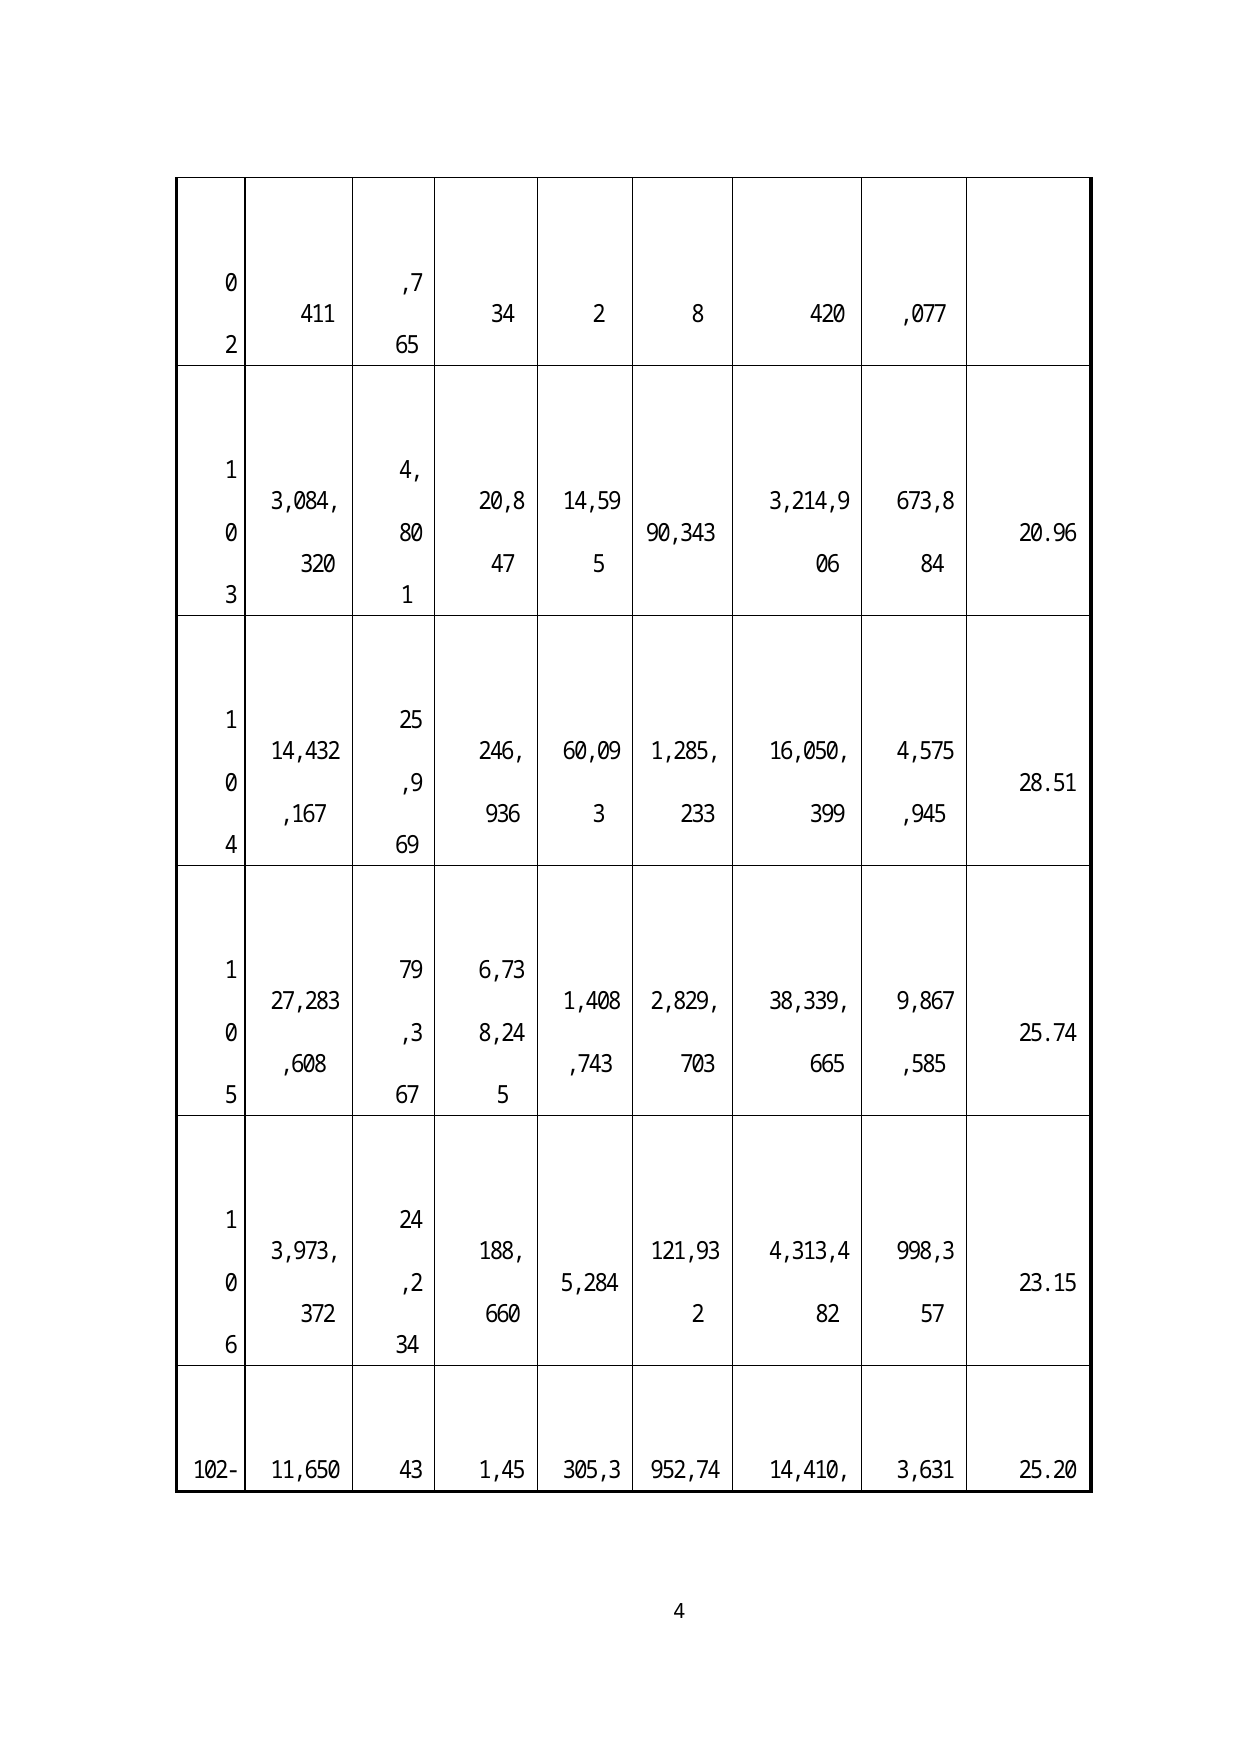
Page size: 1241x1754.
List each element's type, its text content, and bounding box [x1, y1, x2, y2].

table_cell ,765 [353, 178, 434, 365]
table_cell 411 [246, 178, 352, 365]
table_cell 16,050,399 [733, 616, 861, 865]
table_cell 305,3 [538, 1366, 632, 1490]
table_cell 188,660 [435, 1116, 537, 1365]
table_cell 79,367 [353, 866, 434, 1115]
table_cell 998,357 [862, 1116, 966, 1365]
table_cell 02 [178, 178, 244, 365]
table_cell 23.15 [967, 1116, 1089, 1365]
table_cell 24,234 [353, 1116, 434, 1365]
table_cell 4,801 [353, 366, 434, 615]
table_cell 104 [178, 616, 244, 865]
table_cell 105 [178, 866, 244, 1115]
table_cell 1,408,743 [538, 866, 632, 1115]
table_cell 90,343 [633, 366, 732, 615]
table_cell 246,936 [435, 616, 537, 865]
table_cell 25,969 [353, 616, 434, 865]
table_cell 4,575,945 [862, 616, 966, 865]
table_cell 3,631 [862, 1366, 966, 1490]
table_cell 103 [178, 366, 244, 615]
table_cell 2,829,703 [633, 866, 732, 1115]
table_cell 1,45 [435, 1366, 537, 1490]
table_cell 60,093 [538, 616, 632, 865]
table_cell 5,284 [538, 1116, 632, 1365]
table_cell 4,313,482 [733, 1116, 861, 1365]
table_cell 6,738,245 [435, 866, 537, 1115]
table_cell 102- [178, 1366, 244, 1490]
table_cell 27,283,608 [246, 866, 352, 1115]
table_cell 3,084,320 [246, 366, 352, 615]
table_cell 8 [633, 178, 732, 365]
table_cell 952,74 [633, 1366, 732, 1490]
table_cell 38,339,665 [733, 866, 861, 1115]
table_cell 28.51 [967, 616, 1089, 865]
table_cell 25.20 [967, 1366, 1089, 1490]
table_cell 3,973,372 [246, 1116, 352, 1365]
table_cell [967, 178, 1089, 365]
table_cell ,077 [862, 178, 966, 365]
table_cell 2 [538, 178, 632, 365]
table_cell 25.74 [967, 866, 1089, 1115]
table_cell 14,432,167 [246, 616, 352, 865]
table_cell 1,285,233 [633, 616, 732, 865]
table_cell 106 [178, 1116, 244, 1365]
table_cell 121,932 [633, 1116, 732, 1365]
table_cell 20.96 [967, 366, 1089, 615]
table_cell 673,884 [862, 366, 966, 615]
table_cell 43 [353, 1366, 434, 1490]
table_cell 11,650 [246, 1366, 352, 1490]
table_cell 34 [435, 178, 537, 365]
table_cell 3,214,906 [733, 366, 861, 615]
table_cell 20,847 [435, 366, 537, 615]
table_cell 14,410, [733, 1366, 861, 1490]
table_cell 14,595 [538, 366, 632, 615]
table_cell 9,867,585 [862, 866, 966, 1115]
table_cell 420 [733, 178, 861, 365]
